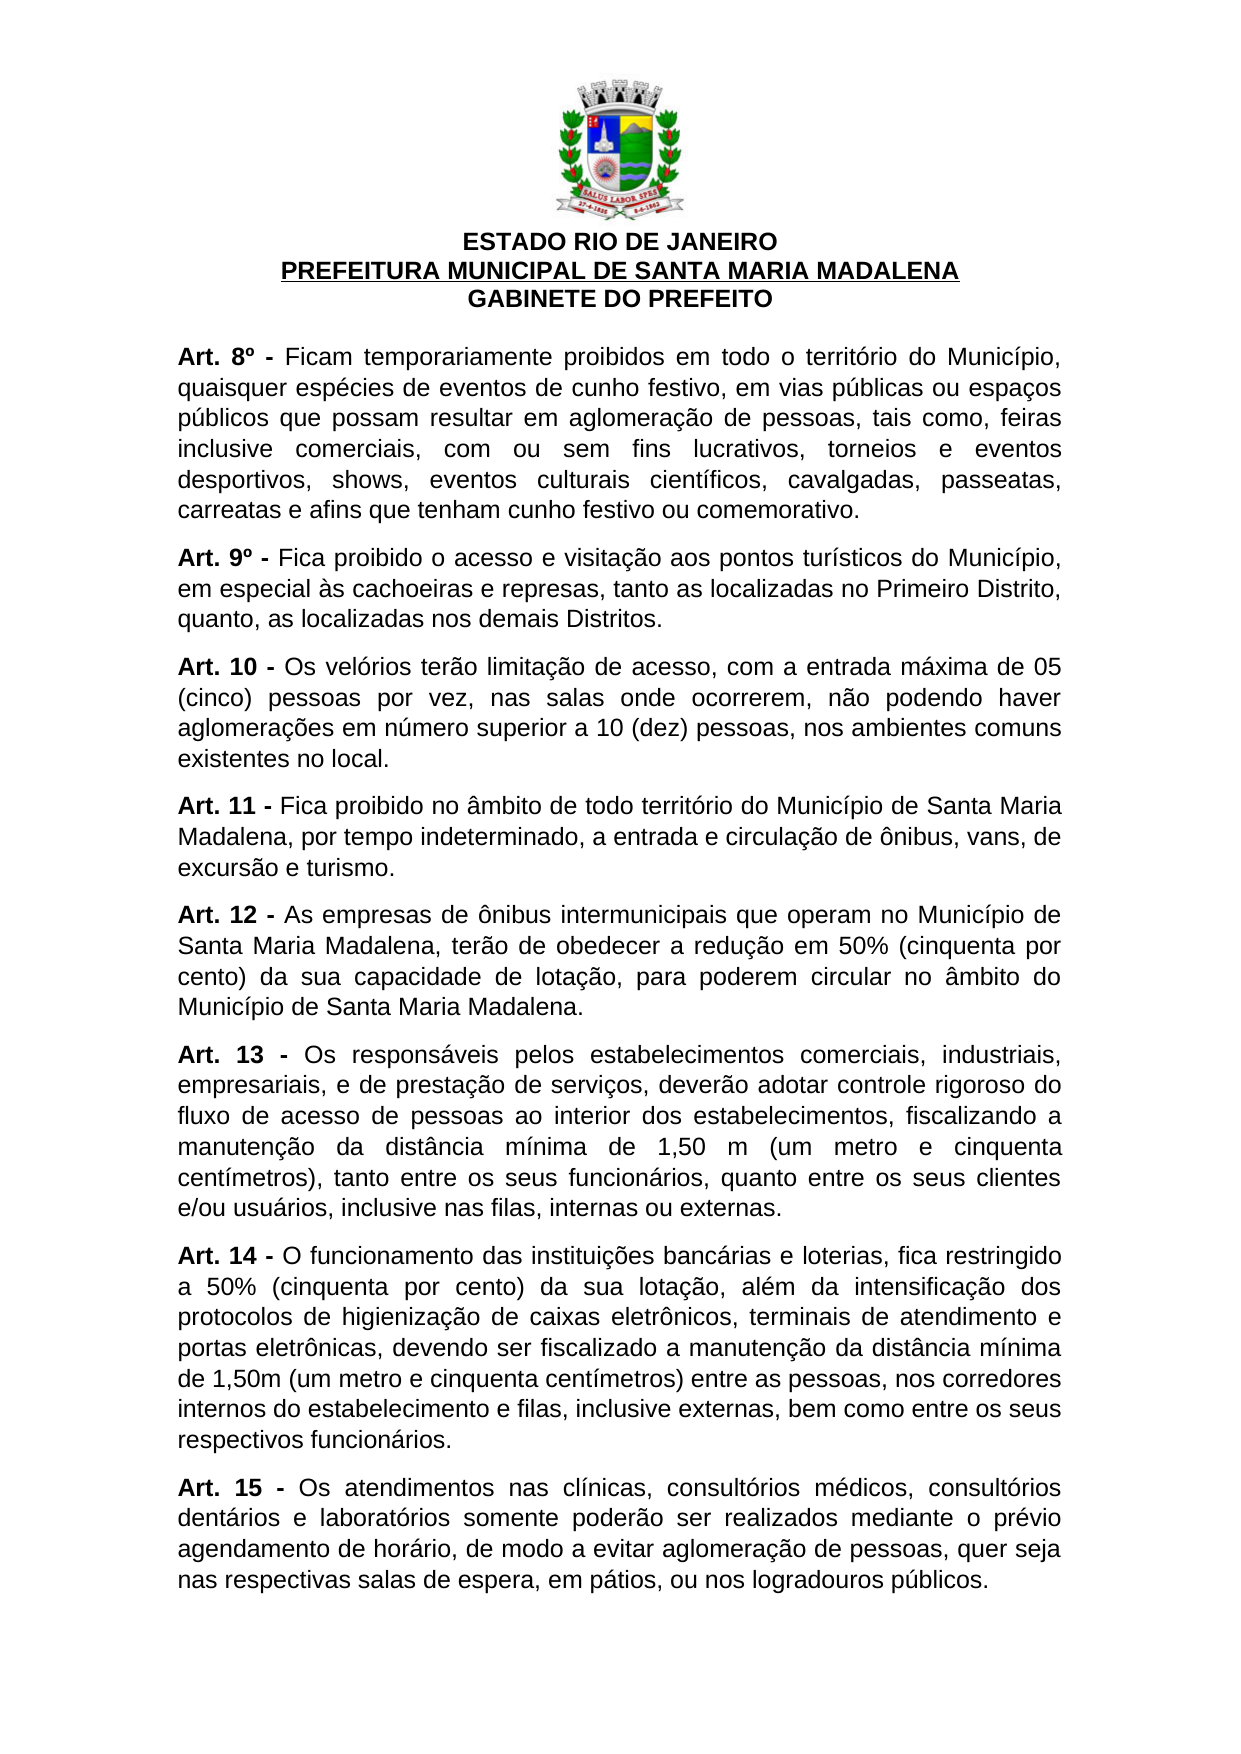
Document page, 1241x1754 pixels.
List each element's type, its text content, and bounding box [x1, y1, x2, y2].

text Art. 10 - Os velórios terão limitação de acesso, com a entrada máxima de 05 (cinco) pessoas por vez, nas salas onde ocorrerem, não podendo haver aglomerações em número superior a 10 (dez) pessoas, nos ambientes comuns existentes no local. [177, 652, 1063, 773]
text Art. 9º - Fica proibido o acesso e visitação aos pontos turísticos do Município, em especial às cachoeiras e represas, tanto as localizadas no Primeiro Distrito, quanto, as localizadas nos demais Distritos. [177, 543, 1063, 633]
text Art. 15 - Os atendimentos nas clínicas, consultórios médicos, consultórios dentários e laboratórios somente poderão ser realizados mediante o prévio agendamento de horário, de modo a evitar aglomeração de pessoas, quer seja nas respectivas salas de espera, em pátios, ou nos logradouros públicos. [177, 1473, 1063, 1593]
text Art. 14 - O funcionamento das instituições bancárias e loterias, fica restringido a 50% (cinquenta por cento) da sua lotação, além da intensificação dos protocolos de higienização de caixas eletrônicos, terminais de atendimento e portas eletrônicas, devendo ser fiscalizado a manutenção da distância mínima de 1,50m (um metro e cinquenta centímetros) entre as pessoas, nos corredores internos do estabelecimento e filas, inclusive externas, bem como entre os seus respectivos funcionários. [177, 1241, 1063, 1454]
text Art. 11 - Fica proibido no âmbito de todo território do Município de Santa Maria Madalena, por tempo indeterminado, a entrada e circulação de ônibus, vans, de excursão e turismo. [177, 791, 1063, 882]
text Art. 12 - As empresas de ônibus intermunicipais que operam no Município de Santa Maria Madalena, terão de obedecer a redução em 50% (cinquenta por cento) da sua capacidade de lotação, para poderem circular no âmbito do Município de Santa Maria Madalena. [177, 900, 1063, 1021]
text Art. 8º - Ficam temporariamente proibidos em todo o território do Município, quaisquer espécies de eventos de cunho festivo, em vias públicas ou espaços públicos que possam resultar em aglomeração de pessoas, tais como, feiras inclusive comerciais, com ou sem fins lucrativos, torneios e eventos desportivos, shows, eventos culturais científicos, cavalgadas, passeatas, carreatas e afins que tenham cunho festivo ou comemorativo. [177, 342, 1063, 524]
text Art. 13 - Os responsáveis pelos estabelecimentos comerciais, industriais, empresariais, e de prestação de serviços, deverão adotar controle rigoroso do fluxo de acesso de pessoas ao interior dos estabelecimentos, fiscalizando a manutenção da distância mínima de 1,50 m (um metro e cinquenta centímetros), tanto entre os seus funcionários, quanto entre os seus clientes e/ou usuários, inclusive nas filas, internas ou externas. [177, 1040, 1063, 1222]
